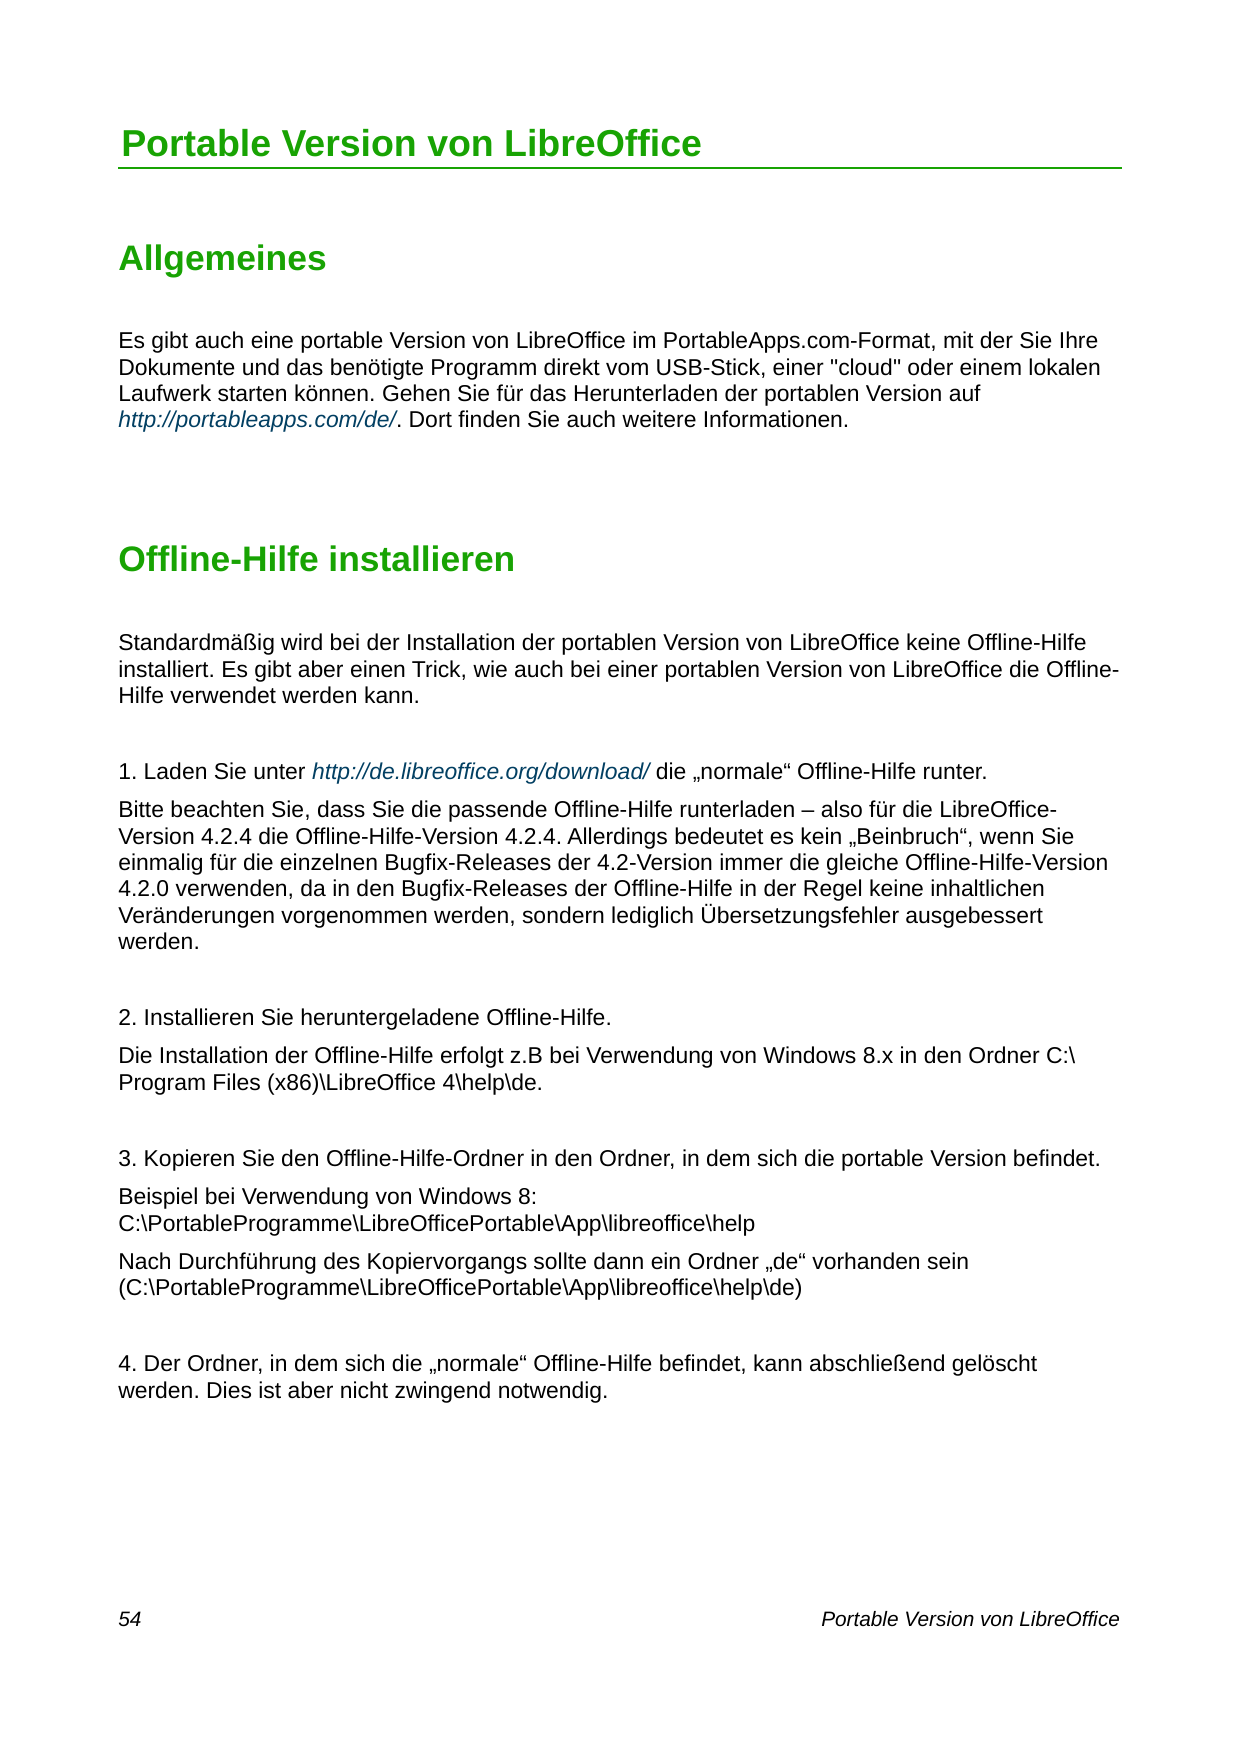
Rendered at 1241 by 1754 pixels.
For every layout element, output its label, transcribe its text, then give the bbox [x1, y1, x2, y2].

text Beispiel bei Verwendung von Windows 8: C:\PortableProgramme\LibreOfficePortable\App\libreoffice\help [118, 1183, 1122, 1236]
text 2. Installieren Sie heruntergeladene Offline-Hilfe. [118, 1004, 1122, 1031]
subtitle Allgemeines [118, 237, 1122, 277]
text Standardmäßig wird bei der Installation der portablen Version von LibreOffice keine Offline-Hilfe installiert. Es gibt aber einen Trick, wie auch bei einer portablen Version von LibreOffice die Offline-Hilfe verwendet werden kann. [118, 629, 1122, 708]
text Nach Durchführung des Kopiervorgangs sollte dann ein Ordner „de“ vorhanden sein (C:\PortableProgramme\LibreOfficePortable\App\libreoffice\help\de) [118, 1248, 1122, 1300]
text Die Installation der Offline-Hilfe erfolgt z.B bei Verwendung von Windows 8.x in den Ordner C:\Program Files (x86)\LibreOffice 4\help\de. [118, 1042, 1122, 1095]
text 3. Kopieren Sie den Offline-Hilfe-Ordner in den Ordner, in dem sich die portable Version befindet. [118, 1145, 1122, 1171]
subtitle Portable Version von LibreOffice [118, 118, 1122, 167]
text 1. Laden Sie unter http://de.libreoffice.org/download/ die „normale“ Offline-Hilfe runter. [118, 758, 1122, 784]
subtitle Offline-Hilfe installieren [118, 538, 1122, 579]
text Bitte beachten Sie, dass Sie die passende Offline-Hilfe runterladen – also für die LibreOffice-Version 4.2.4 die Offline-Hilfe-Version 4.2.4. Allerdings bedeutet es kein „Beinbruch“, wenn Sie einmalig für die einzelnen Bugfix-Releases der 4.2-Version immer die gleiche Offline-Hilfe-Version 4.2.0 verwenden, da in den Bugfix-Releases der Offline-Hilfe in der Regel keine inhaltlichen Veränderungen vorgenommen werden, sondern lediglich Übersetzungsfehler ausgebessert werden. [118, 796, 1122, 954]
text 4. Der Ordner, in dem sich die „normale“ Offline-Hilfe befindet, kann abschließend gelöscht werden. Dies ist aber nicht zwingend notwendig. [118, 1350, 1122, 1403]
text Es gibt auch eine portable Version von LibreOffice im PortableApps.com-Format, mit der Sie Ihre Dokumente und das benötigte Programm direkt vom USB-Stick, einer "cloud" oder einem lokalen Laufwerk starten können. Gehen Sie für das Herunterladen der portablen Version auf http://portableapps.com/de/. Dort finden Sie auch weitere Informationen. [118, 327, 1122, 433]
